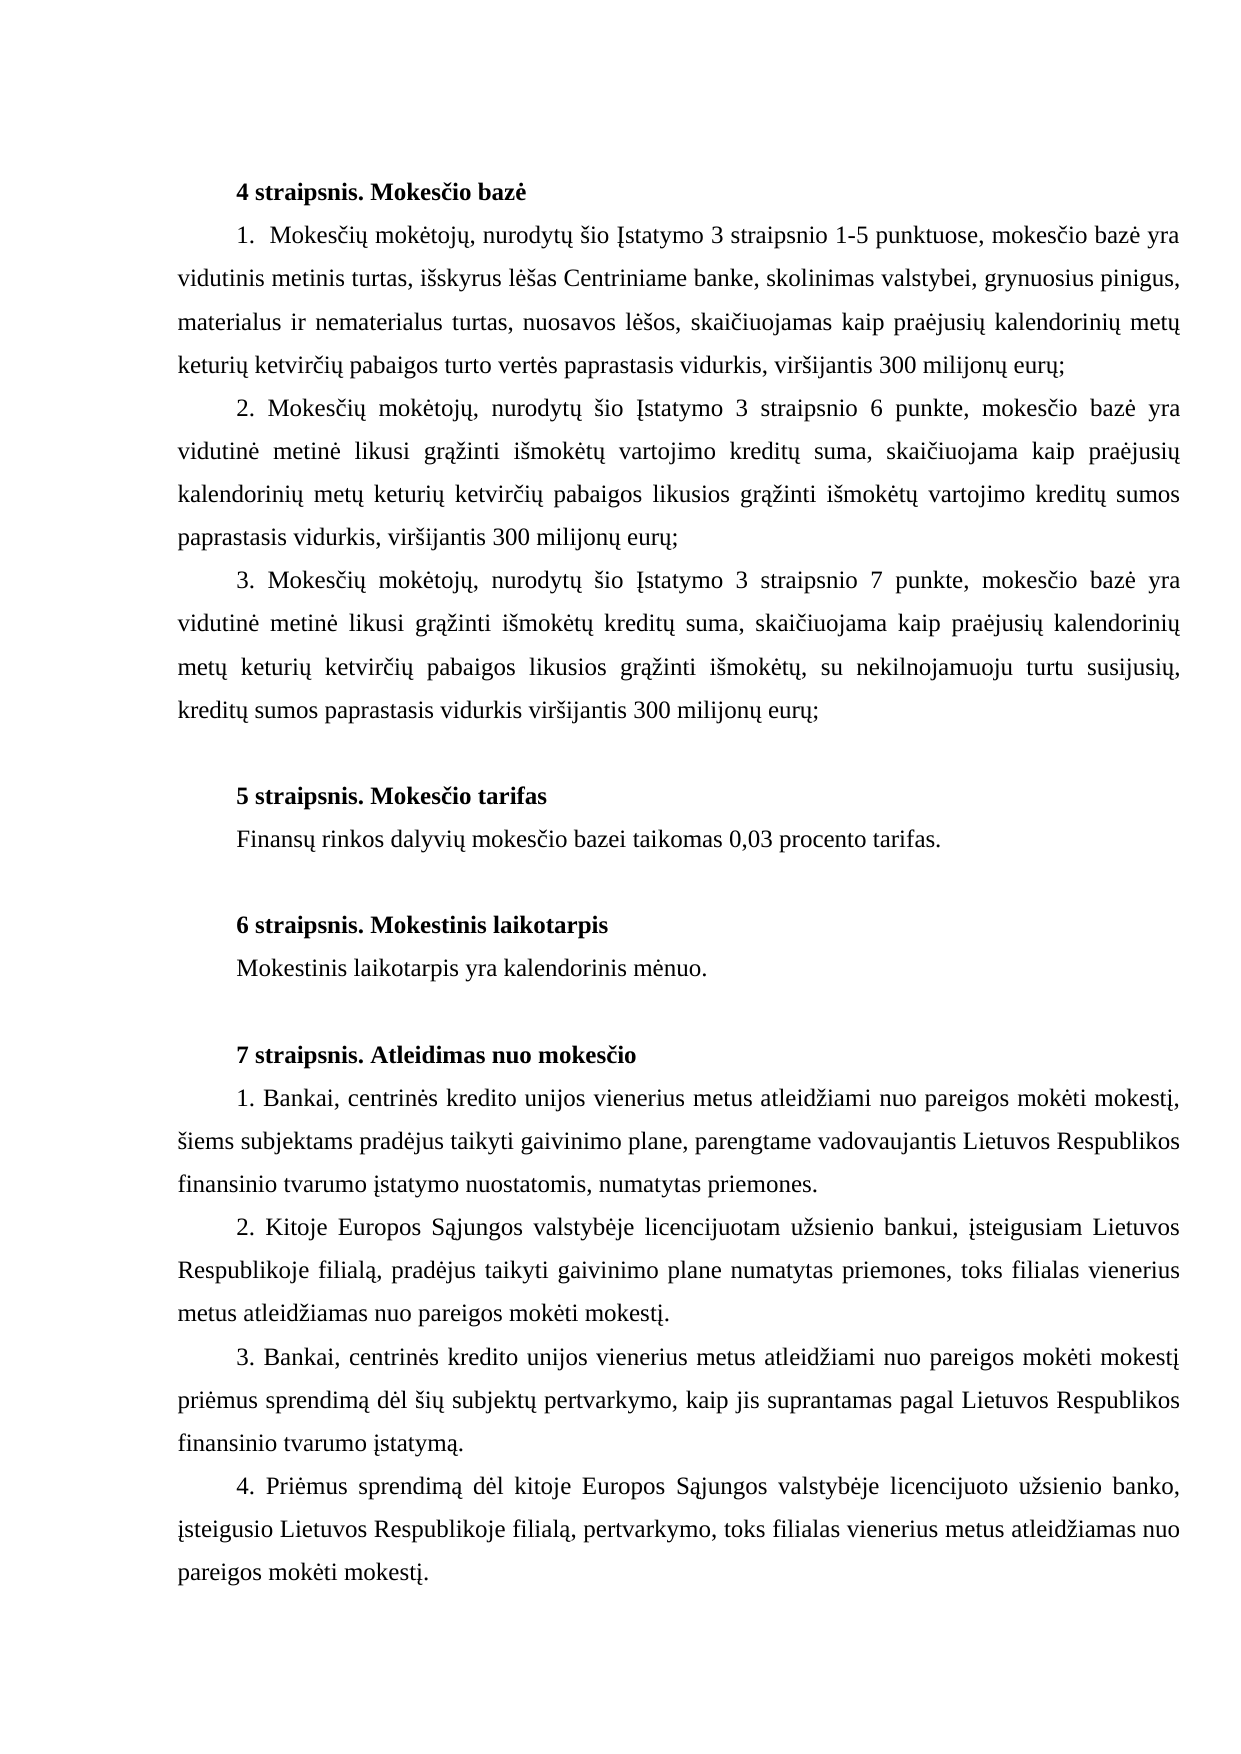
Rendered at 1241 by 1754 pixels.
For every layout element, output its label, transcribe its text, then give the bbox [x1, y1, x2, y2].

text 1. Mokesčių mokėtojų, nurodytų šio Įstatymo 3 straipsnio 1-5 punktuose, mokesčio bazė yra vidutinis metinis turtas, išskyrus lėšas Centriniame banke, skolinimas valstybei, grynuosius pinigus, materialus ir nematerialus turtas, nuosavos lėšos, skaičiuojamas kaip praėjusių kalendorinių metų keturių ketvirčių pabaigos turto vertės paprastasis vidurkis, viršijantis 300 milijonų eurų; [177, 220, 1181, 378]
text 4 straipsnis. Mokesčio bazė [177, 177, 1181, 206]
text 5 straipsnis. Mokesčio tarifas [177, 781, 1181, 810]
text 2. Mokesčių mokėtojų, nurodytų šio Įstatymo 3 straipsnio 6 punkte, mokesčio bazė yra vidutinė metinė likusi grąžinti išmokėtų vartojimo kreditų suma, skaičiuojama kaip praėjusių kalendorinių metų keturių ketvirčių pabaigos likusios grąžinti išmokėtų vartojimo kreditų sumos paprastasis vidurkis, viršijantis 300 milijonų eurų; [177, 393, 1181, 551]
text Finansų rinkos dalyvių mokesčio bazei taikomas 0,03 procento tarifas. [177, 824, 1181, 853]
text 2. Kitoje Europos Sąjungos valstybėje licencijuotam užsienio bankui, įsteigusiam Lietuvos Respublikoje filialą, pradėjus taikyti gaivinimo plane numatytas priemones, toks filialas vienerius metus atleidžiamas nuo pareigos mokėti mokestį. [177, 1212, 1181, 1327]
text 3. Mokesčių mokėtojų, nurodytų šio Įstatymo 3 straipsnio 7 punkte, mokesčio bazė yra vidutinė metinė likusi grąžinti išmokėtų kreditų suma, skaičiuojama kaip praėjusių kalendorinių metų keturių ketvirčių pabaigos likusios grąžinti išmokėtų, su nekilnojamuoju turtu susijusių, kreditų sumos paprastasis vidurkis viršijantis 300 milijonų eurų; [177, 565, 1181, 723]
text 6 straipsnis. Mokestinis laikotarpis [177, 910, 1181, 939]
text 7 straipsnis. Atleidimas nuo mokesčio [177, 1040, 1181, 1068]
text 4. Priėmus sprendimą dėl kitoje Europos Sąjungos valstybėje licencijuoto užsienio banko, įsteigusio Lietuvos Respublikoje filialą, pertvarkymo, toks filialas vienerius metus atleidžiamas nuo pareigos mokėti mokestį. [177, 1471, 1181, 1586]
text 3. Bankai, centrinės kredito unijos vienerius metus atleidžiami nuo pareigos mokėti mokestį priėmus sprendimą dėl šių subjektų pertvarkymo, kaip jis suprantamas pagal Lietuvos Respublikos finansinio tvarumo įstatymą. [177, 1342, 1181, 1457]
text 1. Bankai, centrinės kredito unijos vienerius metus atleidžiami nuo pareigos mokėti mokestį, šiems subjektams pradėjus taikyti gaivinimo plane, parengtame vadovaujantis Lietuvos Respublikos finansinio tvarumo įstatymo nuostatomis, numatytas priemones. [177, 1083, 1181, 1198]
text Mokestinis laikotarpis yra kalendorinis mėnuo. [177, 953, 1181, 982]
